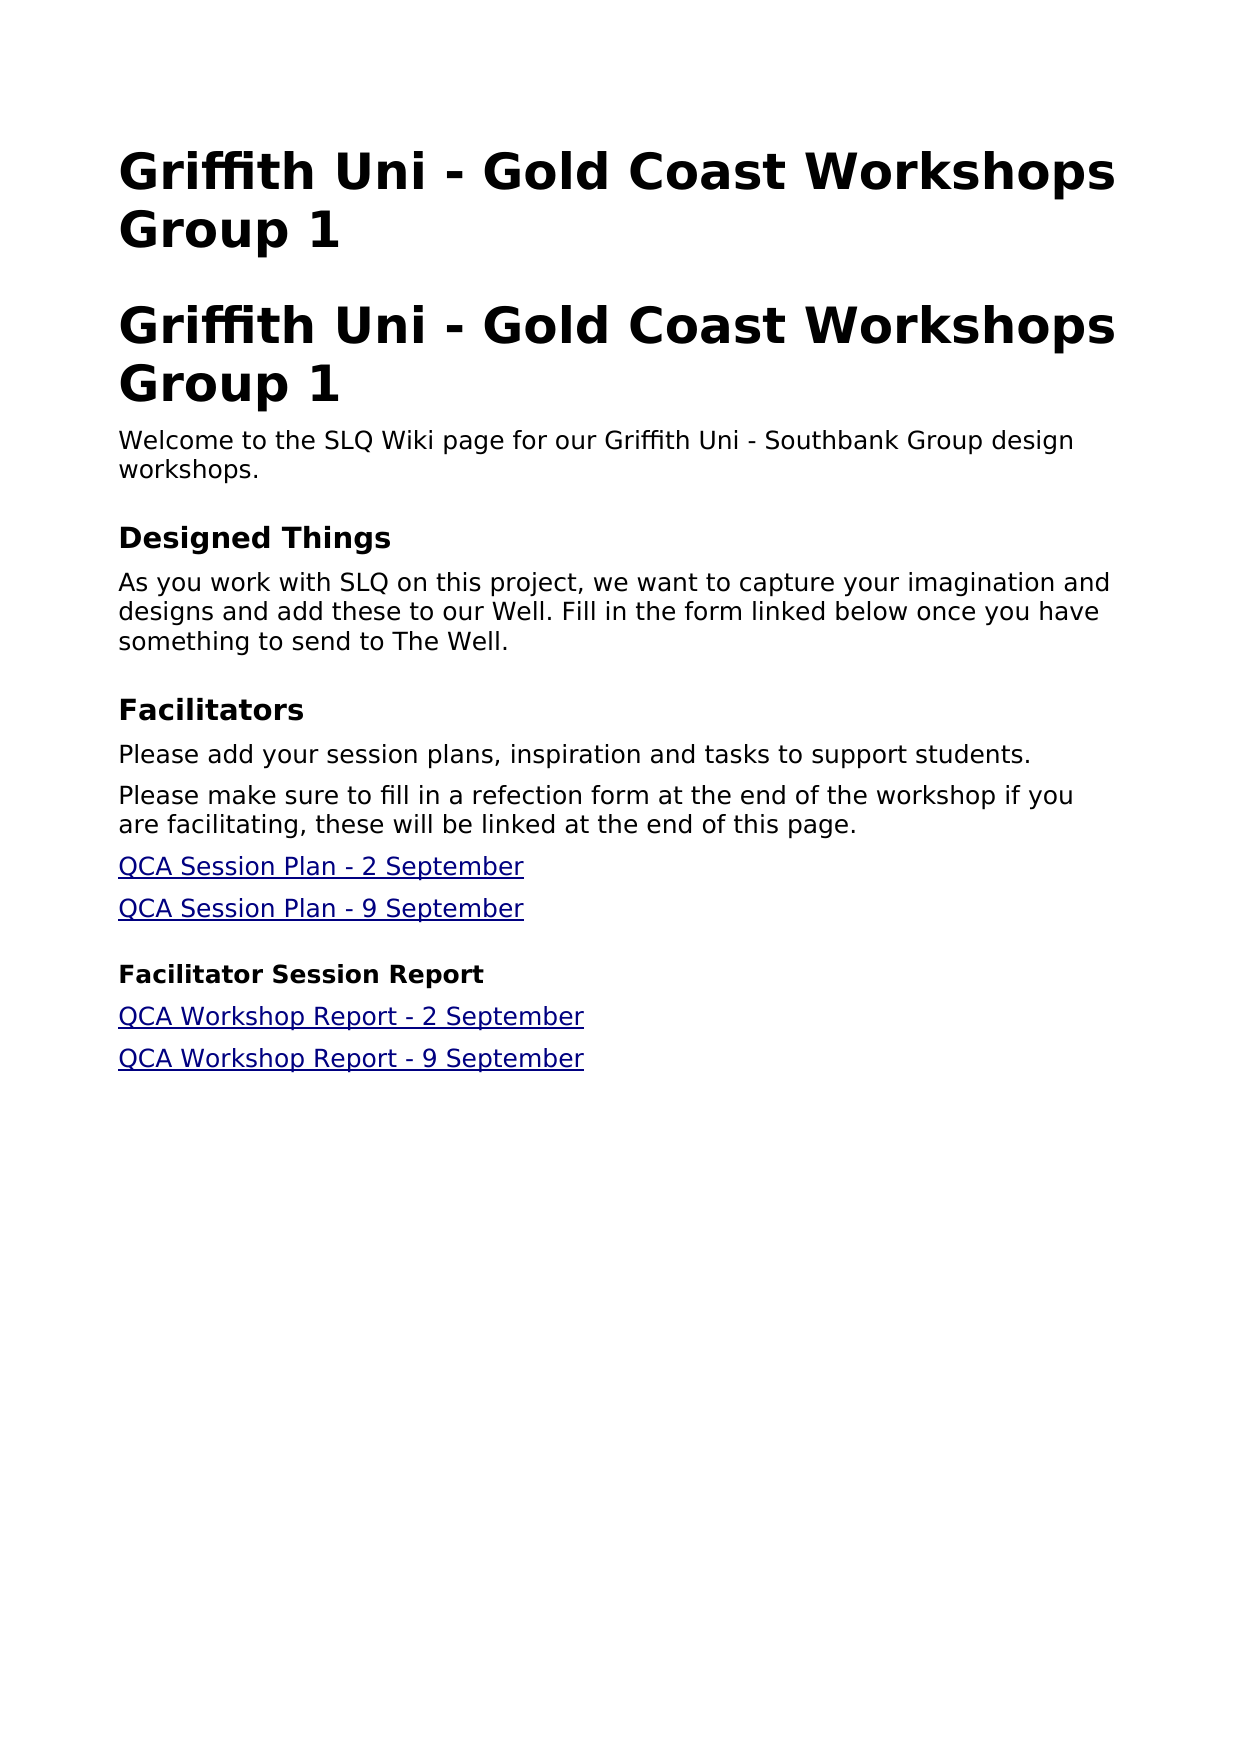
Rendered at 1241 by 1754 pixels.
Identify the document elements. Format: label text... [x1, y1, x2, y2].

subtitle Griffith Uni - Gold Coast Workshops Group 1 [118, 297, 1122, 413]
text Please add your session plans, inspiration and tasks to support students. [118, 740, 1122, 769]
text Please make sure to fill in a refection form at the end of the workshop if you are facilitating, these will be linked at the end of this page. [118, 781, 1122, 840]
subtitle Facilitator Session Report [118, 961, 1122, 990]
subtitle Facilitators [118, 693, 1122, 727]
subtitle Griffith Uni - Gold Coast Workshops Group 1 [118, 143, 1122, 259]
text QCA Session Plan - 9 September [118, 894, 1122, 923]
text QCA Session Plan - 2 September [118, 852, 1122, 881]
subtitle Designed Things [118, 522, 1122, 556]
text Welcome to the SLQ Wiki page for our Griffith Uni - Southbank Group design workshops. [118, 426, 1122, 484]
text QCA Workshop Report - 9 September [118, 1044, 1122, 1073]
text QCA Workshop Report - 2 September [118, 1002, 1122, 1031]
text As you work with SLQ on this project, we want to capture your imagination and designs and add these to our Well. Fill in the form linked below once you have something to send to The Well. [118, 568, 1122, 656]
